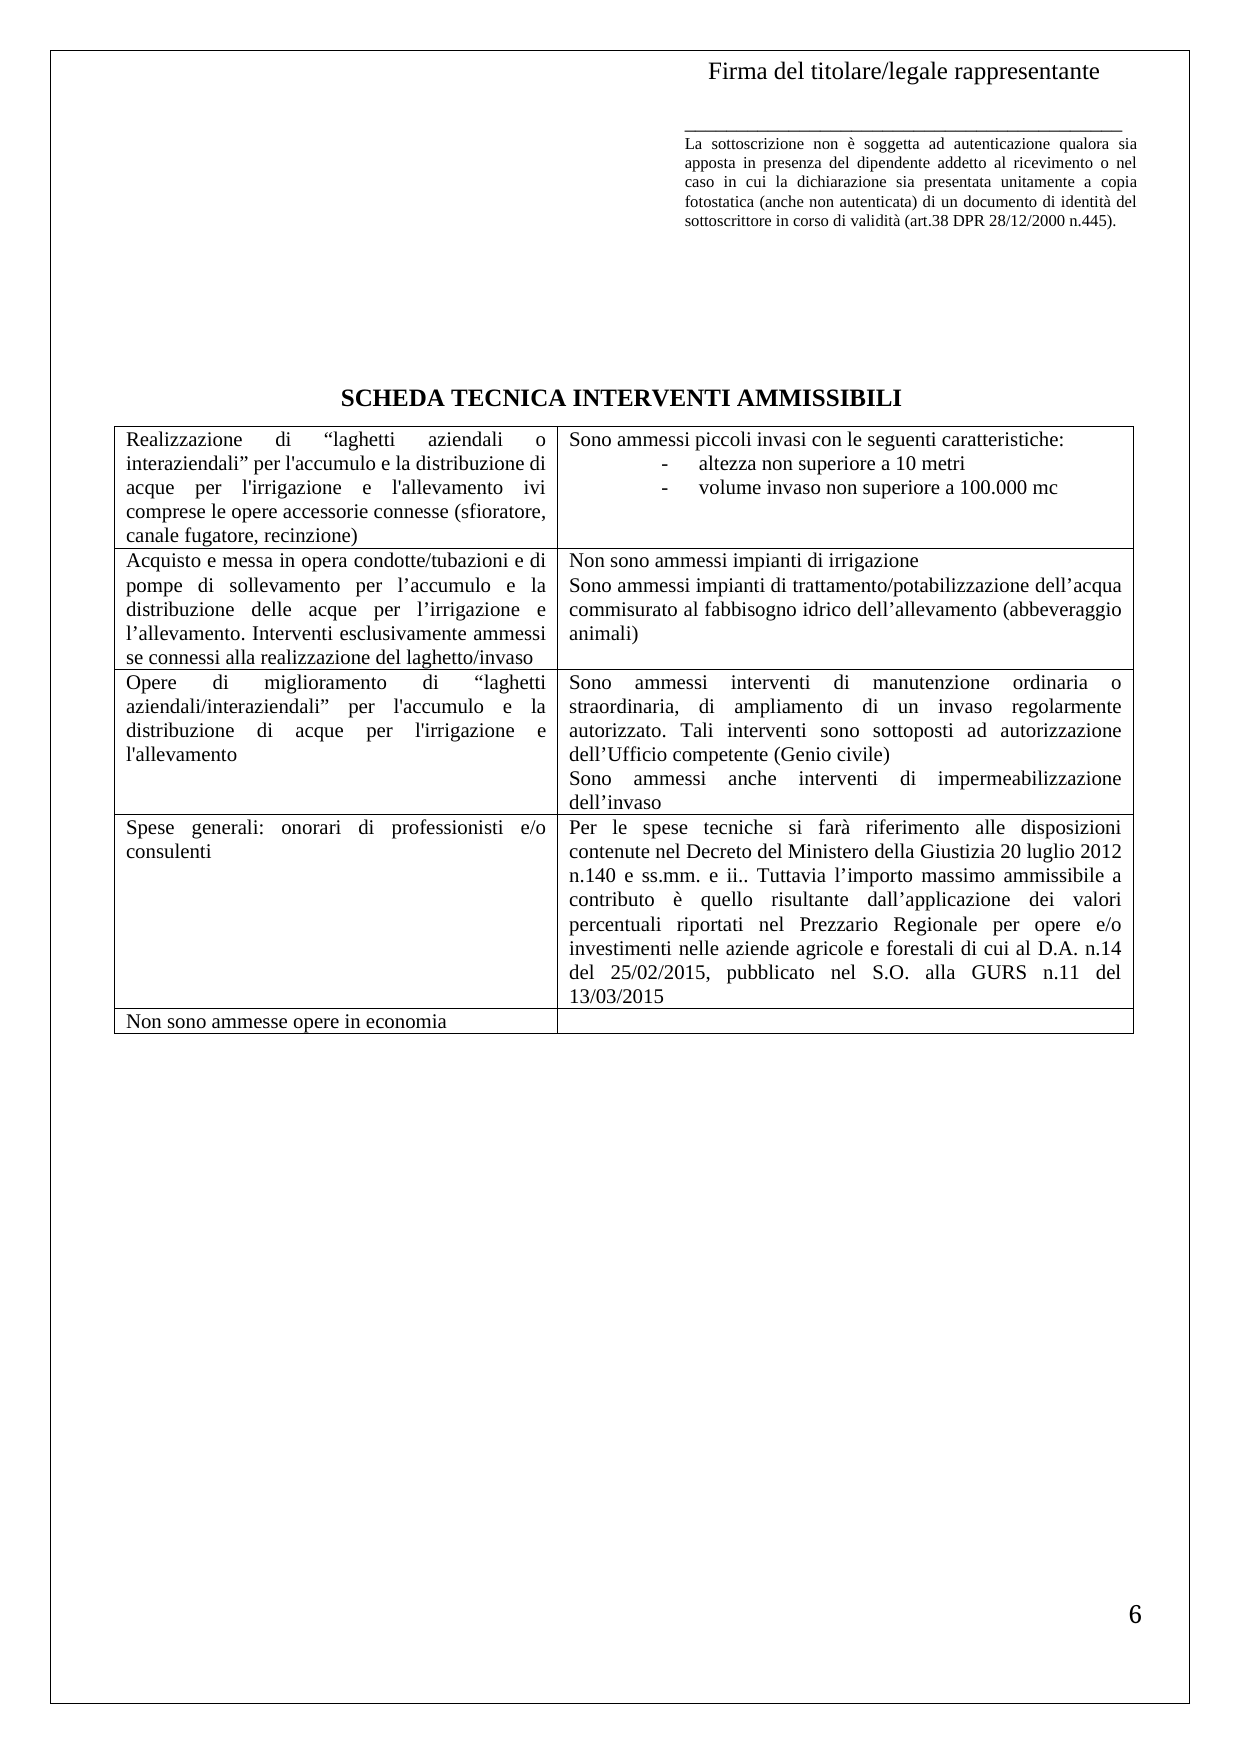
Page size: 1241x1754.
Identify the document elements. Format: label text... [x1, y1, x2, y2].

table_cell [558, 1009, 1133, 1033]
table_cell Sono ammessi interventi di manutenzione ordinaria o straordinaria, di ampliamento di un invaso regolarmente autorizzato. Tali interventi sono sottoposti ad autorizzazione dell’Ufficio competente (Genio civile) Sono ammessi anche interventi di impermeabilizzazione dell’invaso [558, 670, 1133, 814]
table_cell Opere di miglioramento di “laghetti aziendali/interaziendali” per l'accumulo e la distribuzione di acque per l'irrigazione e l'allevamento [115, 670, 557, 814]
table_header Sono ammessi piccoli invasi con le seguenti caratteristiche: altezza non superiore a 10 metri volume invaso non superiore a 100.000 mc [558, 427, 1133, 547]
table_cell Non sono ammesse opere in economia [115, 1009, 557, 1033]
table_header Realizzazione di “laghetti aziendali o interaziendali” per l'accumulo e la distribuzione di acque per l'irrigazione e l'allevamento ivi comprese le opere accessorie connesse (sfioratore, canale fugatore, recinzione) [115, 427, 557, 547]
text SCHEDA TECNICA INTERVENTI AMMISSIBILI [103, 383, 1140, 412]
table_cell Spese generali: onorari di professionisti e/o consulenti [115, 815, 557, 1008]
table_cell Non sono ammessi impianti di irrigazione Sono ammessi impianti di trattamento/potabilizzazione dell’acqua commisurato al fabbisogno idrico dell’allevamento (abbeveraggio animali) [558, 549, 1133, 669]
text La sottoscrizione non è soggetta ad autenticazione qualora sia apposta in presenza del dipendente addetto al ricevimento o nel caso in cui la dichiarazione sia presentata unitamente a copia fotostatica (anche non autenticata) di un documento di identità del sottoscrittore in corso di validità (art.38 DPR 28/12/2000 n.445). [684, 134, 1137, 230]
text Firma del titolare/legale rappresentante [684, 56, 1140, 85]
table_cell Per le spese tecniche si farà riferimento alle disposizioni contenute nel Decreto del Ministero della Giustizia 20 luglio 2012 n.140 e ss.mm. e ii.. Tuttavia l’importo massimo ammissibile a contributo è quello risultante dall’applicazione dei valori percentuali riportati nel Prezzario Regionale per opere e/o investimenti nelle aziende agricole e forestali di cui al D.A. n.14 del 25/02/2015, pubblicato nel S.O. alla GURS n.11 del 13/03/2015 [558, 815, 1133, 1008]
text __________________________________________ [684, 110, 1140, 134]
table_cell Acquisto e messa in opera condotte/tubazioni e di pompe di sollevamento per l’accumulo e la distribuzione delle acque per l’irrigazione e l’allevamento. Interventi esclusivamente ammessi se connessi alla realizzazione del laghetto/invaso [115, 549, 557, 669]
